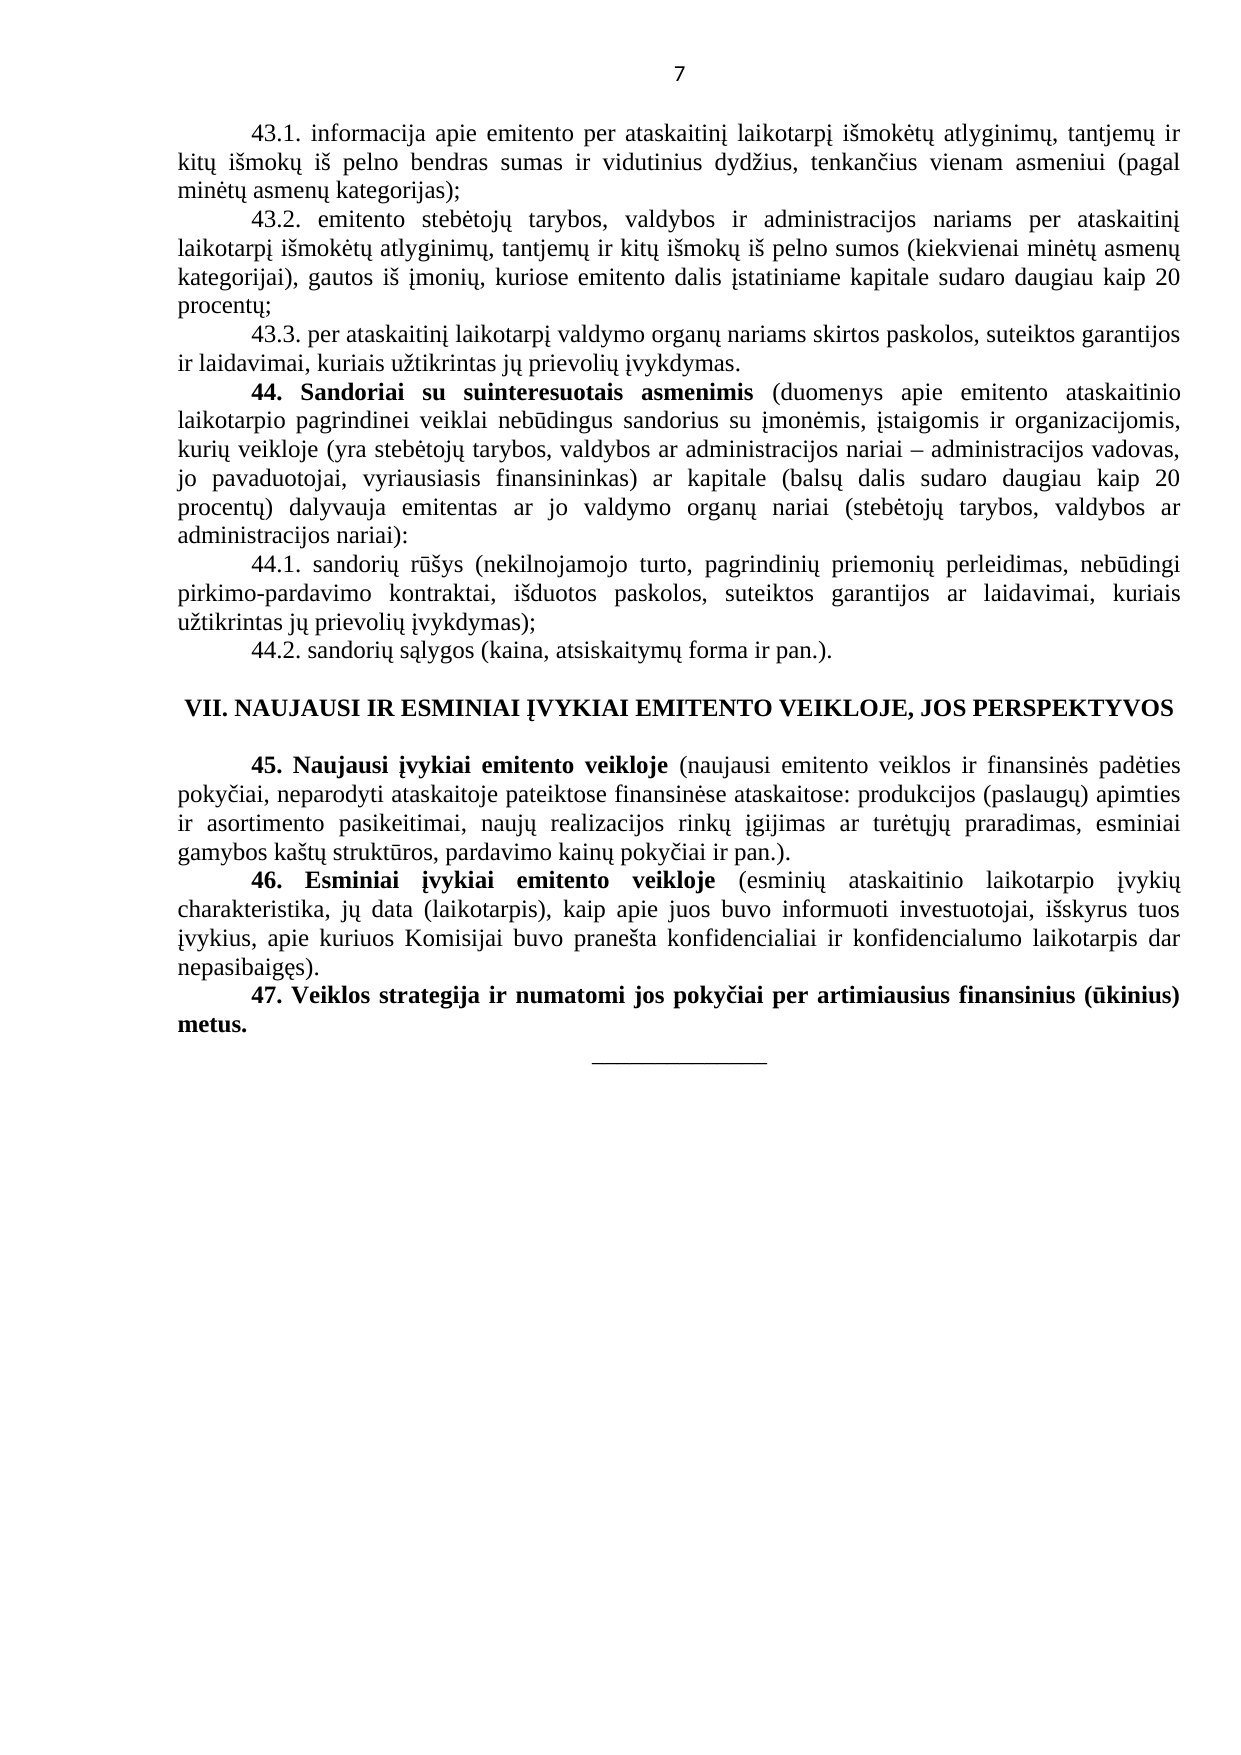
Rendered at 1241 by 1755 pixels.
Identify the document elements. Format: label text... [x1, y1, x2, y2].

text ______________ [177, 1038, 1181, 1067]
text 47. Veiklos strategija ir numatomi jos pokyčiai per artimiausius finansinius (ūkinius) metus. [177, 981, 1181, 1038]
text 45. Naujausi įvykiai emitento veikloje (naujausi emitento veiklos ir finansinės padėties pokyčiai, neparodyti ataskaitoje pateiktose finansinėse ataskaitose: produkcijos (paslaugų) apimties ir asortimento pasikeitimai, naujų realizacijos rinkų įgijimas ar turėtųjų praradimas, esminiai gamybos kaštų struktūros, pardavimo kainų pokyčiai ir pan.). [177, 751, 1181, 866]
text 43.3. per ataskaitinį laikotarpį valdymo organų nariams skirtos paskolos, suteiktos garantijos ir laidavimai, kuriais užtikrintas jų prievolių įvykdymas. [177, 319, 1181, 377]
text 43.2. emitento stebėtojų tarybos, valdybos ir administracijos nariams per ataskaitinį laikotarpį išmokėtų atlyginimų, tantjemų ir kitų išmokų iš pelno sumos (kiekvienai minėtų asmenų kategorijai), gautos iš įmonių, kuriose emitento dalis įstatiniame kapitale sudaro daugiau kaip 20 procentų; [177, 204, 1181, 319]
text 46. Esminiai įvykiai emitento veikloje (esminių ataskaitinio laikotarpio įvykių charakteristika, jų data (laikotarpis), kaip apie juos buvo informuoti investuotojai, išskyrus tuos įvykius, apie kuriuos Komisijai buvo pranešta konfidencialiai ir konfidencialumo laikotarpis dar nepasibaigęs). [177, 866, 1181, 981]
text 44.1. sandorių rūšys (nekilnojamojo turto, pagrindinių priemonių perleidimas, nebūdingi pirkimo-pardavimo kontraktai, išduotos paskolos, suteiktos garantijos ar laidavimai, kuriais užtikrintas jų prievolių įvykdymas); [177, 549, 1181, 636]
text 44. Sandoriai su suinteresuotais asmenimis (duomenys apie emitento ataskaitinio laikotarpio pagrindinei veiklai nebūdingus sandorius su įmonėmis, įstaigomis ir organizacijomis, kurių veikloje (yra stebėtojų tarybos, valdybos ar administracijos nariai – administracijos vadovas, jo pavaduotojai, vyriausiasis finansininkas) ar kapitale (balsų dalis sudaro daugiau kaip 20 procentų) dalyvauja emitentas ar jo valdymo organų nariai (stebėtojų tarybos, valdybos ar administracijos nariai): [177, 377, 1181, 549]
text 43.1. informacija apie emitento per ataskaitinį laikotarpį išmokėtų atlyginimų, tantjemų ir kitų išmokų iš pelno bendras sumas ir vidutinius dydžius, tenkančius vienam asmeniui (pagal minėtų asmenų kategorijas); [177, 118, 1181, 204]
text 44.2. sandorių sąlygos (kaina, atsiskaitymų forma ir pan.). [177, 636, 1181, 664]
text VII. NAUJAUSI IR ESMINIAI ĮVYKIAI EMITENTO VEIKLOJE, JOS PERSPEKTYVOS [177, 693, 1181, 722]
